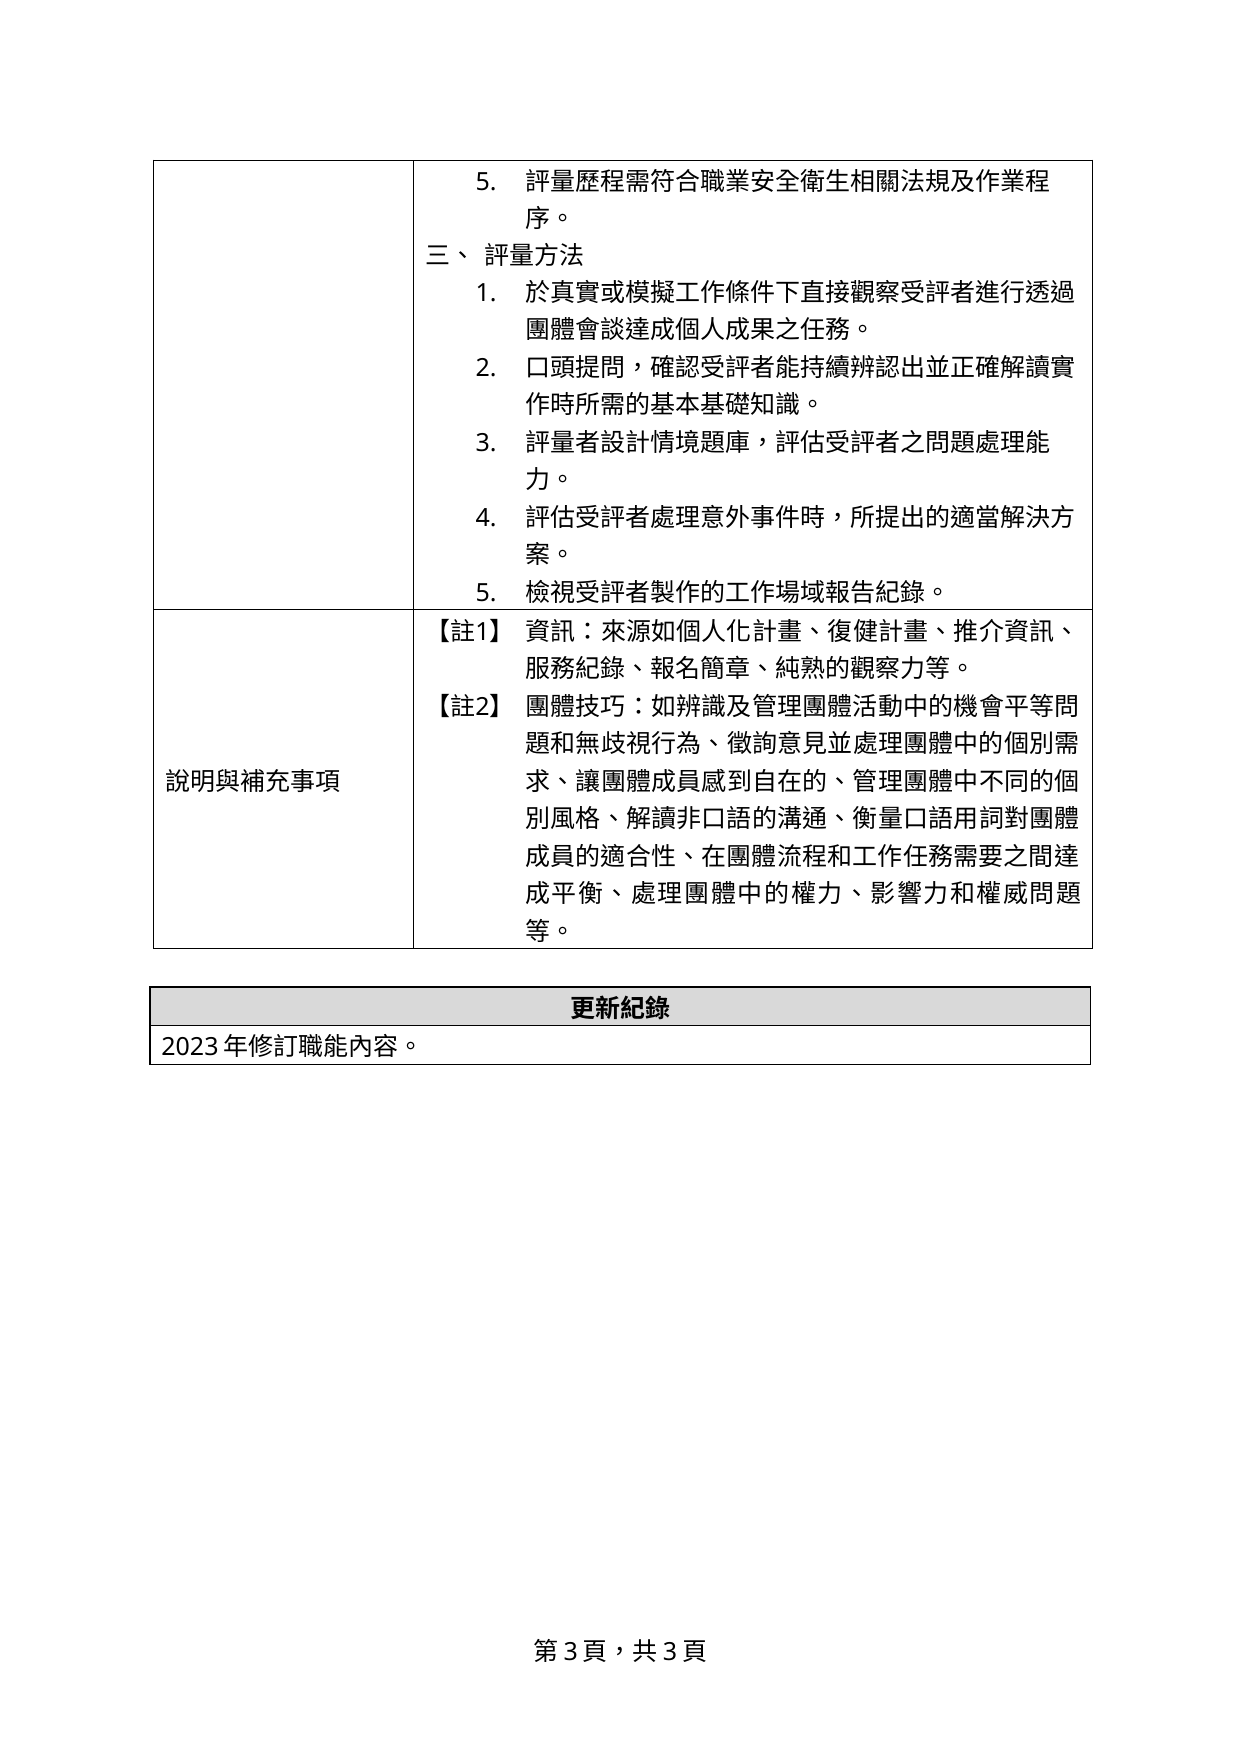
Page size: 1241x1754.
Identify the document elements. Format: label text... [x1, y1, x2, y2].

table_header 更新紀錄 [151, 988, 1090, 1025]
table_cell 2023年修訂職能內容。 [151, 1026, 1090, 1063]
table_cell 說明與補充事項 [154, 610, 413, 948]
table_cell 評量證據 能遵守相關法規、標準、組織要求，制定並管理個人工作優先項目的安全做法和組織政策和程序。 能執行透過團體會談達成個人成果之作業。 能了解本單元所應具備之職能內涵。 能與相關人員進行溝通，含呈報問題及修正紀錄。 評量情境與資源 通用領域及特定專業資料等相關文件。 相關軟硬體設備。 於實際工作中或適當的模擬環境內進行評量。 視需要提供適當的學習、評量設備與支援協助。 評量歷程需符合職業安全衛生相關法規及作業程序。 評量方法 於真實或模擬工作條件下直接觀察受評者進行透過團體會談達成個人成果之任務。 口頭提問，確認受評者能持續辨認出並正確解讀實作時所需的基本基礎知識。 評量者設計情境題庫，評估受評者之問題處理能力。 評估受評者處理意外事件時，所提出的適當解決方案。 檢視受評者製作的工作場域報告紀錄。 [414, 161, 1092, 609]
table_cell [154, 161, 413, 609]
table_cell 資訊：來源如個人化計畫、復健計畫、推介資訊、服務紀錄、報名簡章、純熟的觀察力等。 團體技巧：如辨識及管理團體活動中的機會平等問題和無歧視行為、徵詢意見並處理團體中的個別需求、讓團體成員感到自在的、管理團體中不同的個別風格、解讀非口語的溝通、衡量口語用詞對團體成員的適合性、在團體流程和工作任務需要之間達成平衡、處理團體中的權力、影響力和權威問題等。 [414, 610, 1092, 948]
